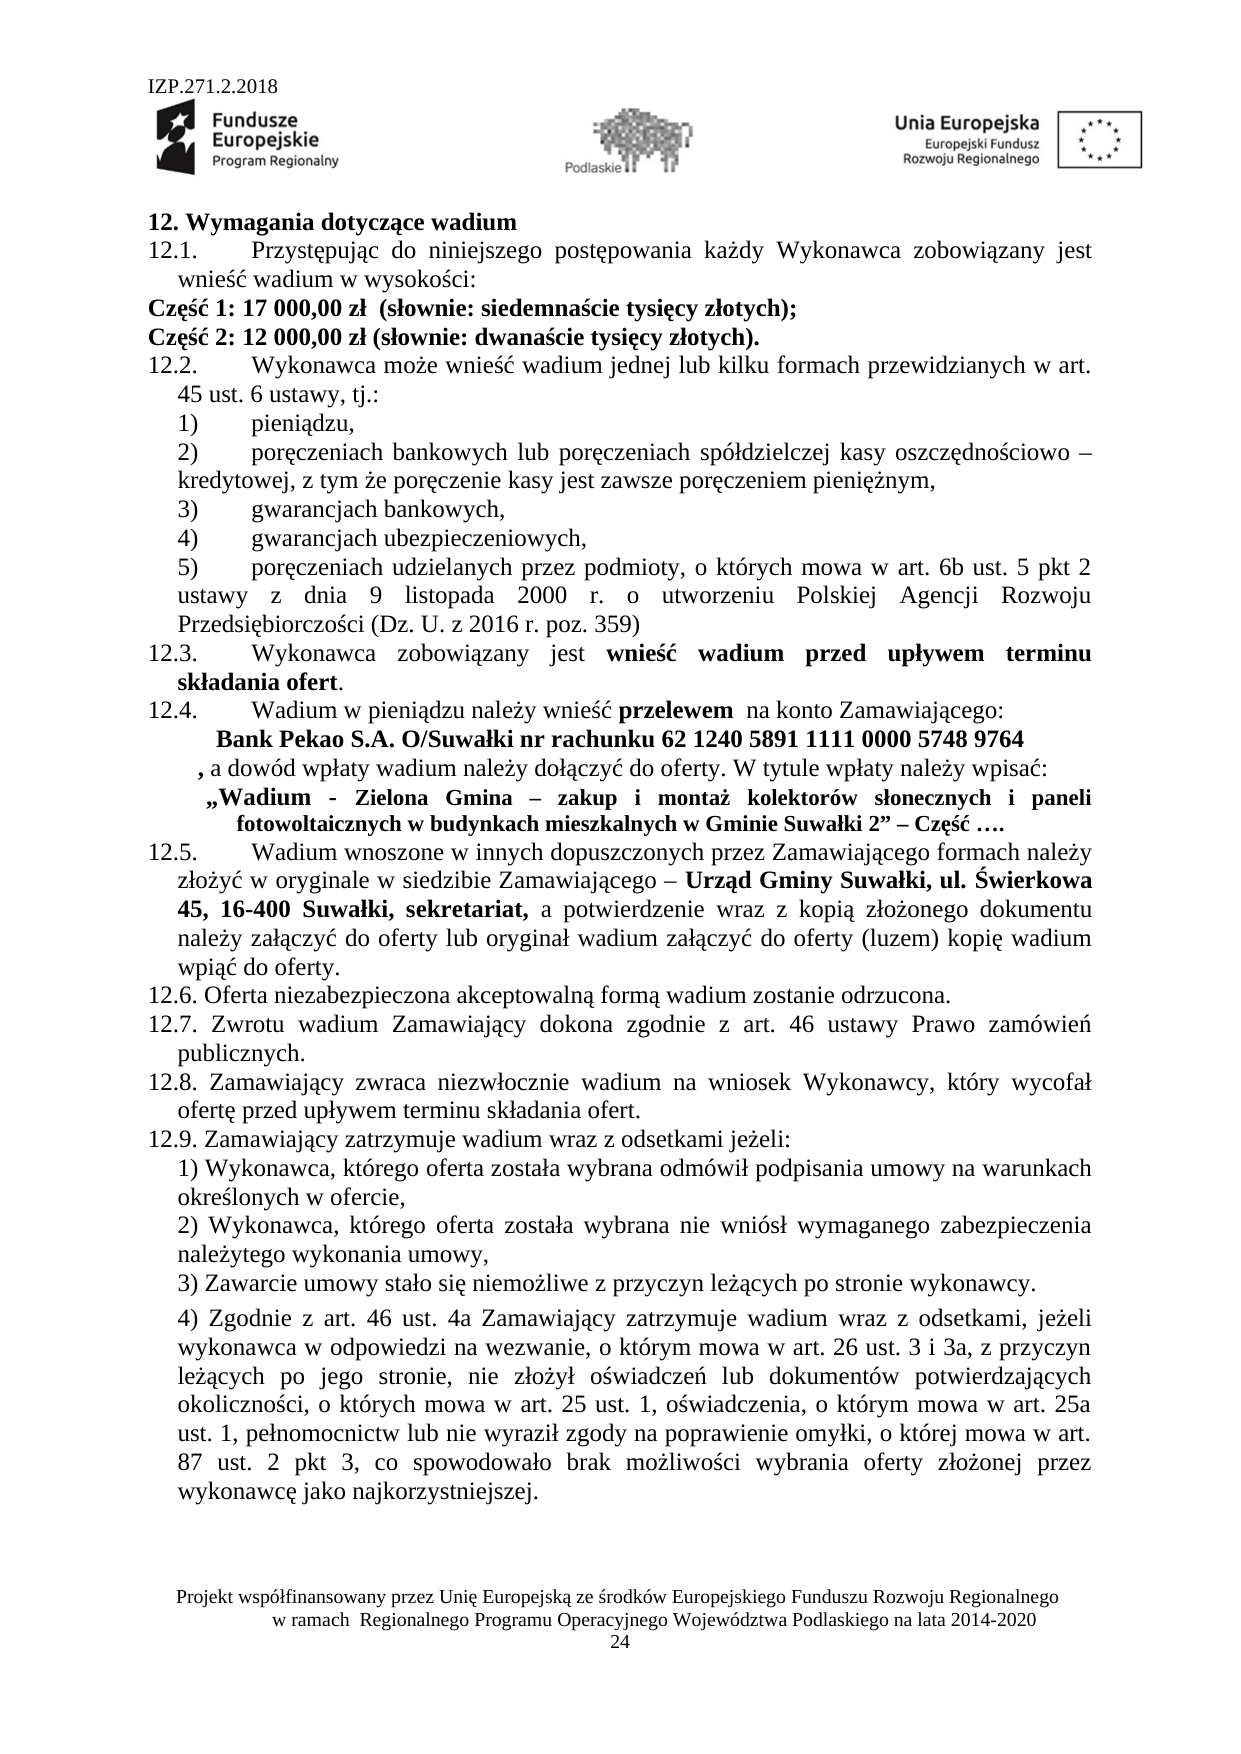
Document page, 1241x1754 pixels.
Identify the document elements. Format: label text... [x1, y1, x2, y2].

text 5) poręczeniach udzielanych przez podmioty, o których mowa w art. 6b ust. 5 pkt 2 ustawy z dnia 9 listopada 2000 r. o utworzeniu Polskiej Agencji Rozwoju Przedsiębiorczości (Dz. U. z 2016 r. poz. 359) [177, 552, 1092, 638]
text 12.4. Wadium w pieniądzu należy wnieść przelewem na konto Zamawiającego: [148, 695, 1092, 724]
text 1) Wykonawca, którego oferta została wybrana odmówił podpisania umowy na warunkach określonych w ofercie, [177, 1153, 1092, 1210]
text , a dowód wpłaty wadium należy dołączyć do oferty. W tytule wpłaty należy wpisać: [148, 753, 1092, 782]
text Bank Pekao S.A. O/Suwałki nr rachunku 62 1240 5891 1111 0000 5748 9764 [148, 724, 1092, 753]
text „Wadium - Zielona Gmina – zakup i montaż kolektorów słonecznych i paneli fotowoltaicznych w budynkach mieszkalnych w Gminie Suwałki 2” – Część …. [206, 782, 1092, 837]
text 12.2. Wykonawca może wnieść wadium jednej lub kilku formach przewidzianych w art. 45 ust. 6 ustawy, tj.: [148, 350, 1092, 408]
text 12.9. Zamawiający zatrzymuje wadium wraz z odsetkami jeżeli: [148, 1124, 1092, 1153]
text 1) pieniądzu, [177, 408, 1092, 437]
text Część 1: 17 000,00 zł (słownie: siedemnaście tysięcy złotych); [148, 293, 1092, 322]
text 2) poręczeniach bankowych lub poręczeniach spółdzielczej kasy oszczędnościowo – kredytowej, z tym że poręczenie kasy jest zawsze poręczeniem pieniężnym, [177, 437, 1092, 494]
text 12.7. Zwrotu wadium Zamawiający dokona zgodnie z art. 46 ustawy Prawo zamówień publicznych. [148, 1009, 1092, 1067]
text 3) gwarancjach bankowych, [177, 494, 1092, 523]
text 12.8. Zamawiający zwraca niezwłocznie wadium na wniosek Wykonawcy, który wycofał ofertę przed upływem terminu składania ofert. [148, 1067, 1092, 1124]
text 12. Wymagania dotyczące wadium [148, 207, 1092, 235]
text 12.3. Wykonawca zobowiązany jest wnieść wadium przed upływem terminu składania ofert. [148, 638, 1092, 695]
text Część 2: 12 000,00 zł (słownie: dwanaście tysięcy złotych). [148, 322, 1092, 350]
text 12.5. Wadium wnoszone w innych dopuszczonych przez Zamawiającego formach należy złożyć w oryginale w siedzibie Zamawiającego – Urząd Gminy Suwałki, ul. Świerkowa 45, 16-400 Suwałki, sekretariat, a potwierdzenie wraz z kopią złożonego dokumentu należy załączyć do oferty lub oryginał wadium załączyć do oferty (luzem) kopię wadium wpiąć do oferty. [148, 837, 1092, 980]
text 4) gwarancjach ubezpieczeniowych, [177, 523, 1092, 552]
text 3) Zawarcie umowy stało się niemożliwe z przyczyn leżących po stronie wykonawcy. [177, 1268, 1092, 1297]
text 12.1. Przystępując do niniejszego postępowania każdy Wykonawca zobowiązany jest wnieść wadium w wysokości: [148, 235, 1092, 293]
text 2) Wykonawca, którego oferta została wybrana nie wniósł wymaganego zabezpieczenia należytego wykonania umowy, [177, 1210, 1092, 1268]
text 4) Zgodnie z art. 46 ust. 4a Zamawiający zatrzymuje wadium wraz z odsetkami, jeżeli wykonawca w odpowiedzi na wezwanie, o którym mowa w art. 26 ust. 3 i 3a, z przyczyn leżących po jego stronie, nie złożył oświadczeń lub dokumentów potwierdzających okoliczności, o których mowa w art. 25 ust. 1, oświadczenia, o którym mowa w art. 25a ust. 1, pełnomocnictw lub nie wyraził zgody na poprawienie omyłki, o której mowa w art. 87 ust. 2 pkt 3, co spowodowało brak możliwości wybrania oferty złożonej przez wykonawcę jako najkorzystniejszej. [177, 1303, 1092, 1504]
text 12.6. Oferta niezabezpieczona akceptowalną formą wadium zostanie odrzucona. [148, 980, 1092, 1009]
